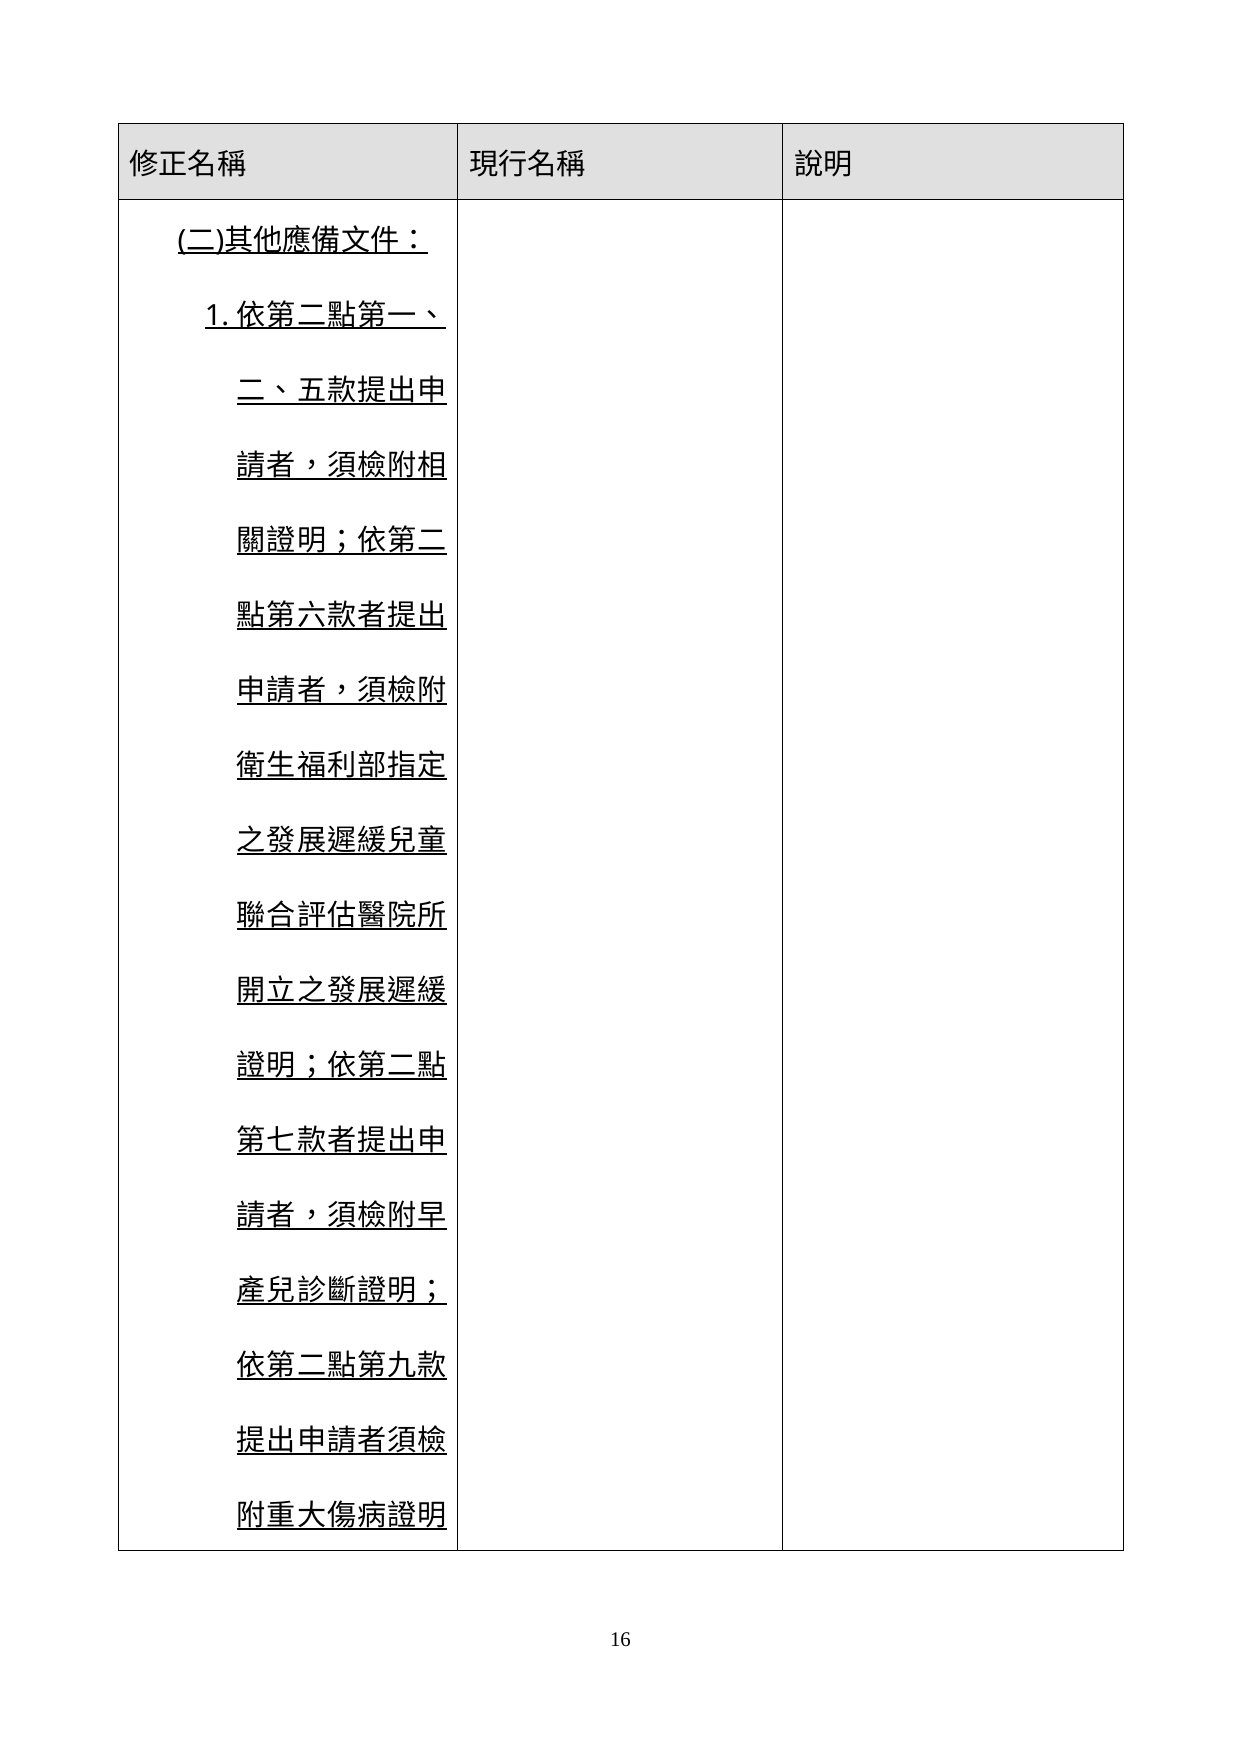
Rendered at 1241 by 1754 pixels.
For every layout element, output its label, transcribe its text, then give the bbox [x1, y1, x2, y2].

table_header 修正名稱 [119, 124, 457, 199]
table_cell (二)其他應備文件： 1. 依第二點第一、二、五款提出申請者，須檢附相關證明；依第二點第六款者提出申請者，須檢附衛生福利部指定之發展遲緩兒童聯合評估醫院所開立之發展遲緩證明；依第二點第七款者提出申請者，須檢附早產兒診斷證明；依第二點第九款提出申請者須檢附重大傷病證明 [119, 200, 457, 1550]
table_header 現行名稱 [458, 124, 782, 199]
table_header 說明 [783, 124, 1123, 199]
table_cell [458, 200, 782, 1550]
table_cell [783, 200, 1123, 1550]
